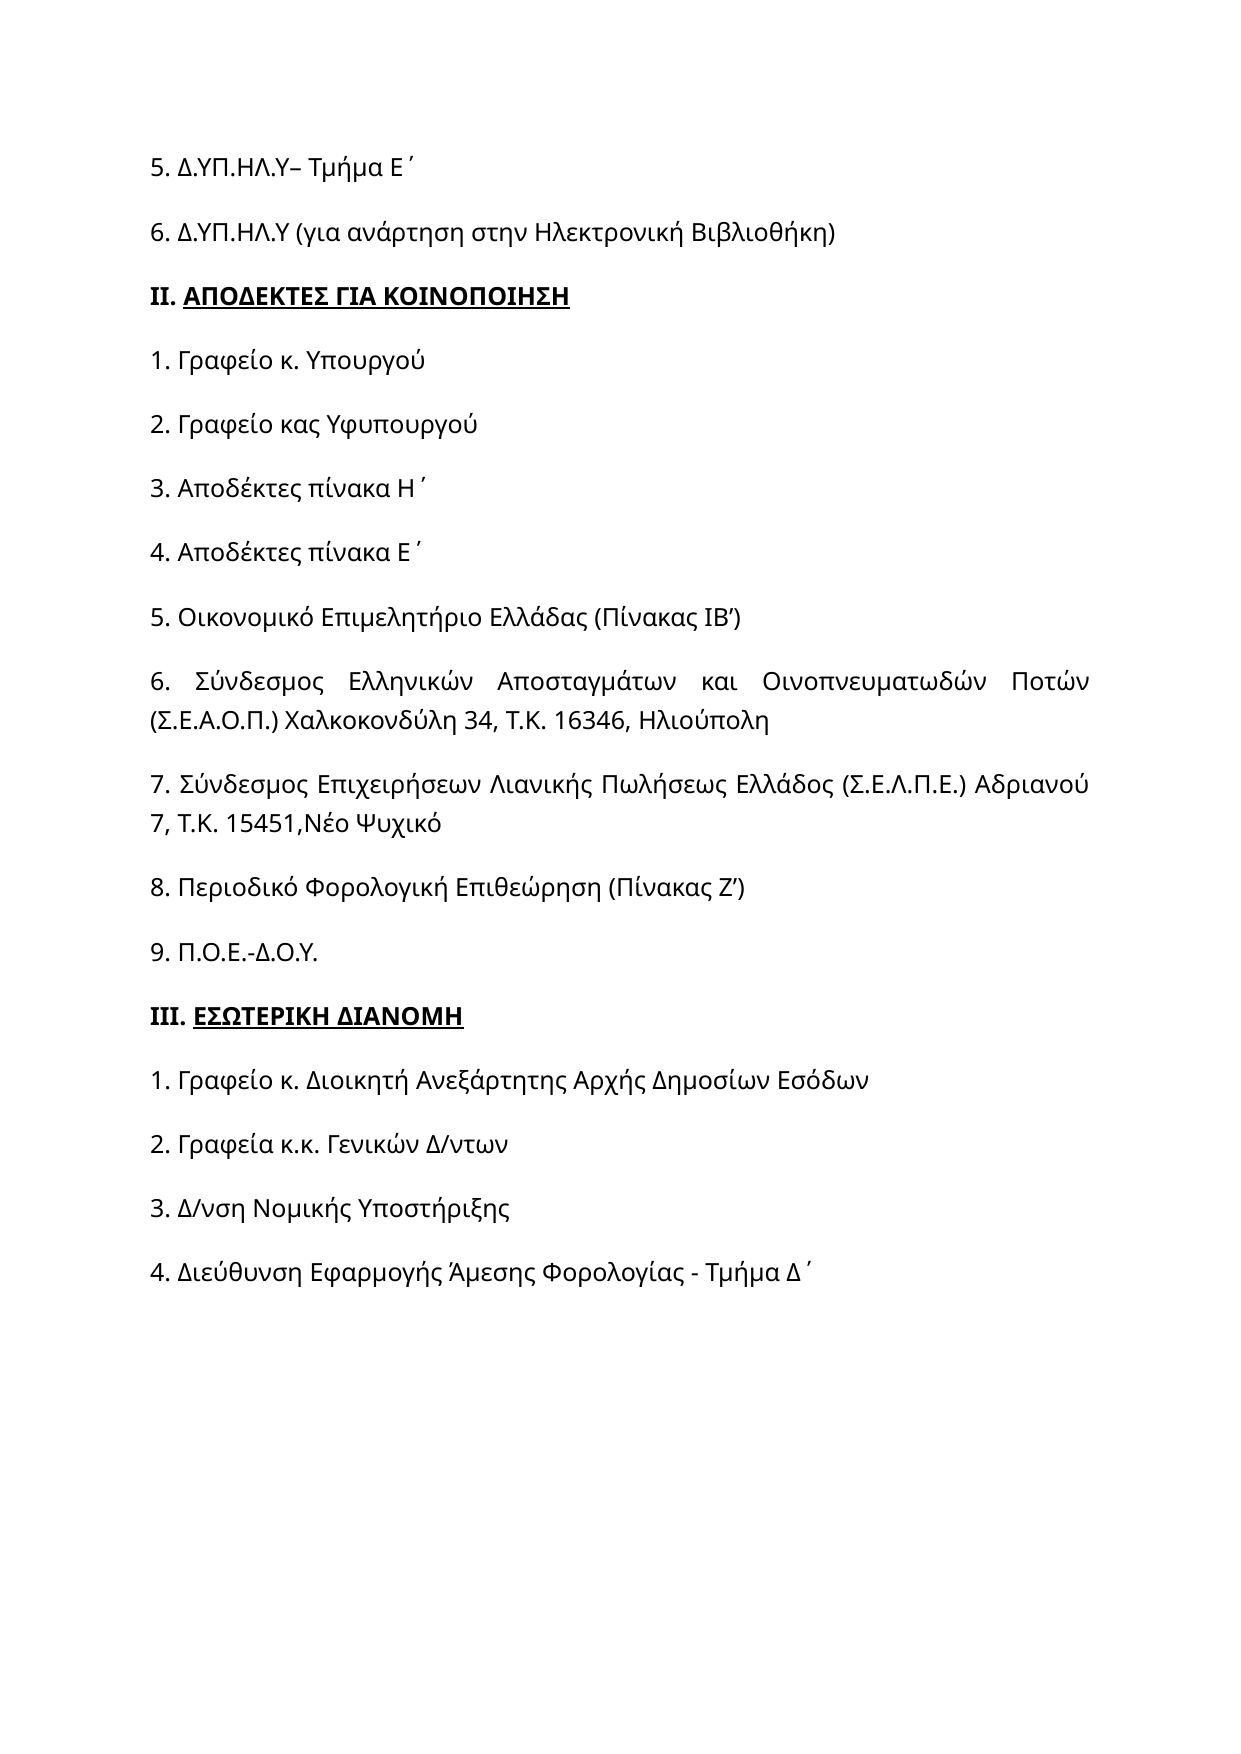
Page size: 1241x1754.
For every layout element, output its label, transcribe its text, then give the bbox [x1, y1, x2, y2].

text 9. Π.Ο.Ε.-Δ.Ο.Υ. [150, 934, 1090, 968]
text 7. Σύνδεσμος Επιχειρήσεων Λιανικής Πωλήσεως Ελλάδος (Σ.Ε.Λ.Π.Ε.) Αδριανού 7, Τ.Κ. 15451,Νέο Ψυχικό [150, 767, 1090, 840]
text ΙΙΙ. ΕΣΩΤΕΡΙΚΗ ΔΙΑΝΟΜΗ [150, 998, 1090, 1032]
text 6. Δ.ΥΠ.ΗΛ.Υ (για ανάρτηση στην Ηλεκτρονική Βιβλιοθήκη) [150, 214, 1090, 248]
text ΙΙ. ΑΠΟΔΕΚΤΕΣ ΓΙΑ ΚΟΙΝΟΠΟΙΗΣΗ [150, 278, 1090, 312]
text 5. Δ.ΥΠ.ΗΛ.Υ– Τμήμα Ε΄ [150, 150, 1090, 184]
text 4. Διεύθυνση Εφαρμογής Άμεσης Φορολογίας - Τμήμα Δ΄ [150, 1255, 1090, 1289]
text 1. Γραφείο κ. Υπουργού [150, 342, 1090, 377]
text 6. Σύνδεσμος Ελληνικών Αποσταγμάτων και Οινοπνευματωδών Ποτών (Σ.Ε.Α.Ο.Π.) Χαλκοκονδύλη 34, Τ.Κ. 16346, Ηλιούπολη [150, 663, 1090, 737]
text 1. Γραφείο κ. Διοικητή Ανεξάρτητης Αρχής Δημοσίων Εσόδων [150, 1062, 1090, 1097]
text 4. Αποδέκτες πίνακα Ε΄ [150, 535, 1090, 569]
text 8. Περιοδικό Φορολογική Επιθεώρηση (Πίνακας Ζ’) [150, 870, 1090, 904]
text 2. Γραφείο κας Υφυπουργού [150, 407, 1090, 441]
text 3. Αποδέκτες πίνακα Η΄ [150, 471, 1090, 505]
text 2. Γραφεία κ.κ. Γενικών Δ/ντων [150, 1127, 1090, 1161]
text 5. Οικονομικό Επιμελητήριο Ελλάδας (Πίνακας ΙΒ’) [150, 599, 1090, 633]
text 3. Δ/νση Νομικής Υποστήριξης [150, 1191, 1090, 1225]
